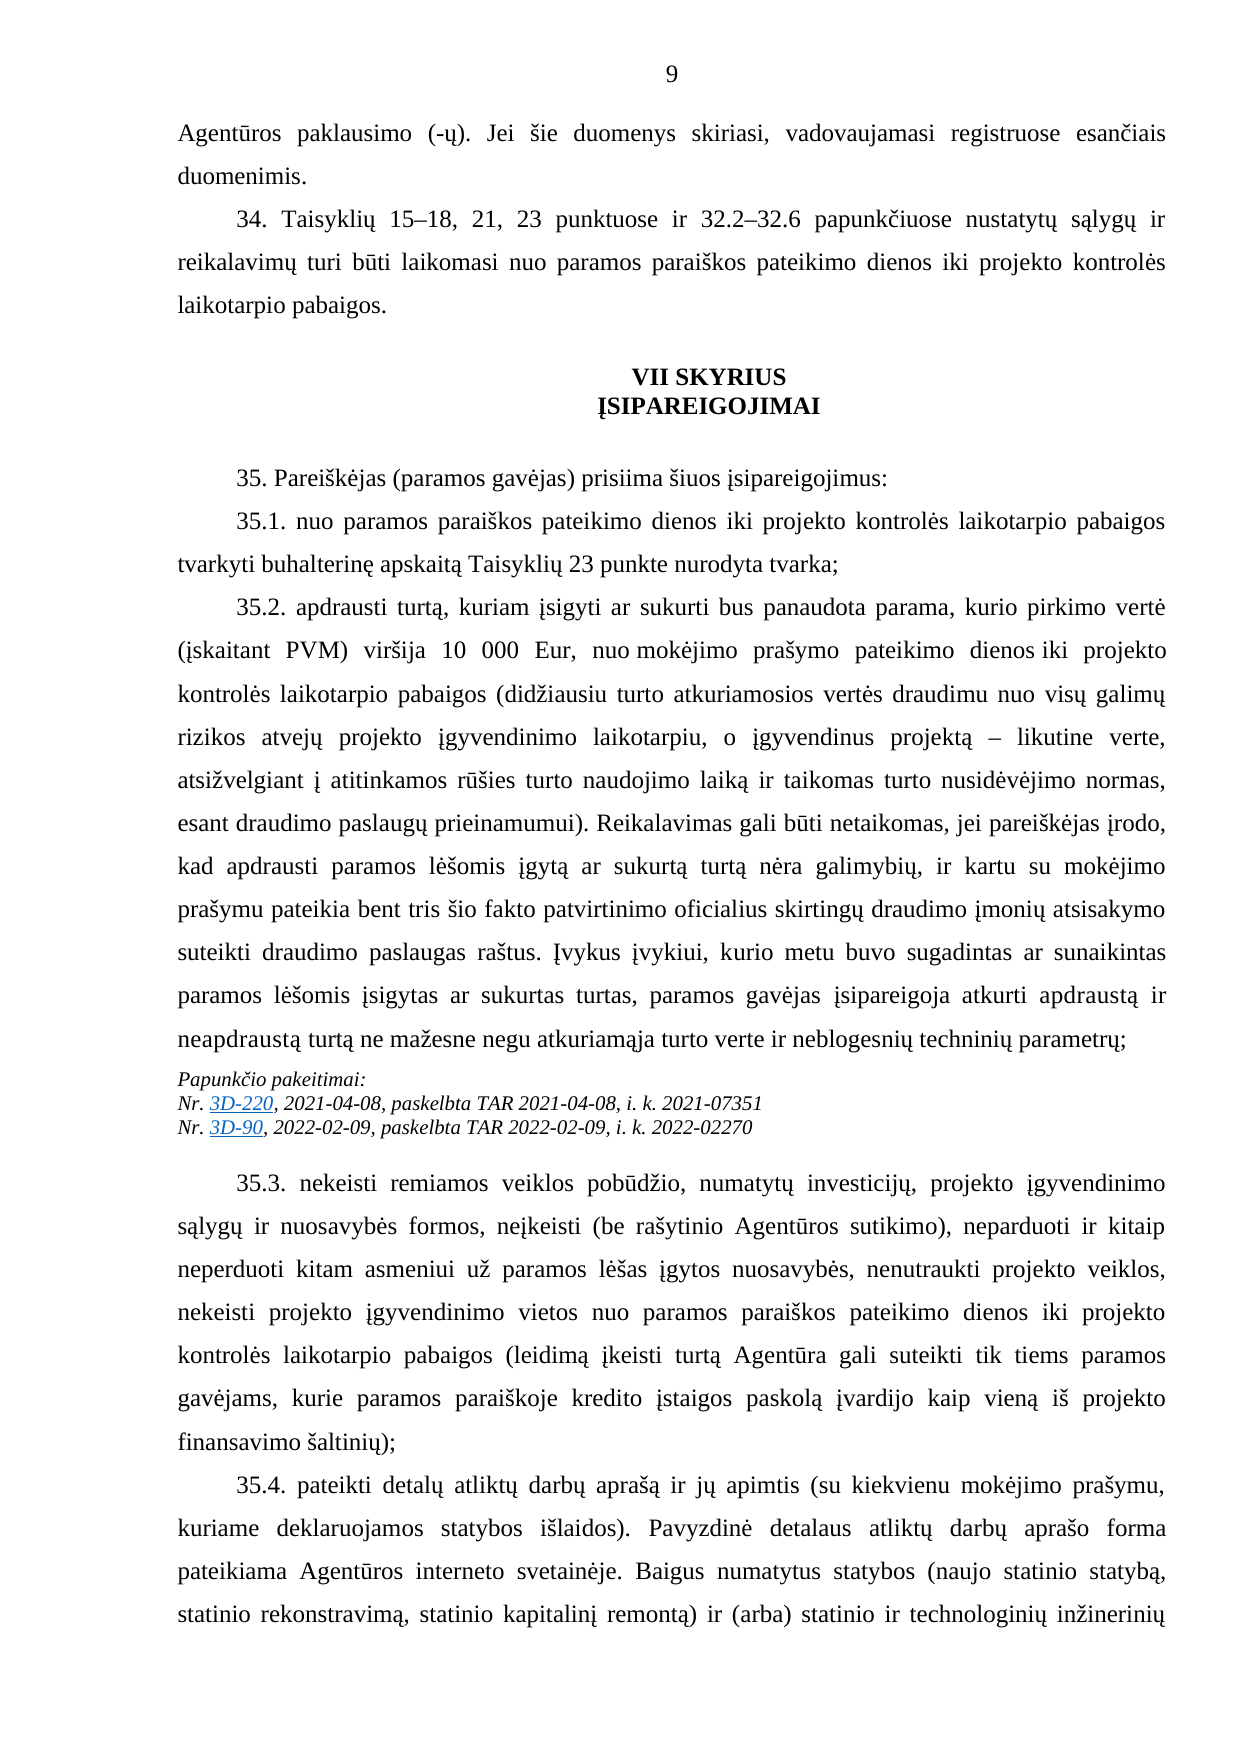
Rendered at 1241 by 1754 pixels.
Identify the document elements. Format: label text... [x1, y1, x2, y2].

text 35. Pareiškėjas (paramos gavėjas) prisiima šiuos įsipareigojimus: [177, 463, 1167, 492]
text 35.4. pateikti detalų atliktų darbų aprašą ir jų apimtis (su kiekvienu mokėjimo prašymu, kuriame deklaruojamos statybos išlaidos). Pavyzdinė detalaus atliktų darbų aprašo forma pateikiama Agentūros interneto svetainėje. Baigus numatytus statybos (naujo statinio statybą, statinio rekonstravimą, statinio kapitalinį remontą) ir (arba) statinio ir technologinių inžinerinių [177, 1470, 1167, 1628]
text Papunkčio pakeitimai: [177, 1067, 1167, 1091]
text 35.2. apdrausti turtą, kuriam įsigyti ar sukurti bus panaudota parama, kurio pirkimo vertė (įskaitant PVM) viršija 10 000 Eur, nuo mokėjimo prašymo pateikimo dienos iki projekto kontrolės laikotarpio pabaigos (didžiausiu turto atkuriamosios vertės draudimu nuo visų galimų rizikos atvejų projekto įgyvendinimo laikotarpiu, o įgyvendinus projektą – likutine verte, atsižvelgiant į atitinkamos rūšies turto naudojimo laiką ir taikomas turto nusidėvėjimo normas, esant draudimo paslaugų prieinamumui). Reikalavimas gali būti netaikomas, jei pareiškėjas įrodo, kad apdrausti paramos lėšomis įgytą ar sukurtą turtą nėra galimybių, ir kartu su mokėjimo prašymu pateikia bent tris šio fakto patvirtinimo oficialius skirtingų draudimo įmonių atsisakymo suteikti draudimo paslaugas raštus. Įvykus įvykiui, kurio metu buvo sugadintas ar sunaikintas paramos lėšomis įsigytas ar sukurtas turtas, paramos gavėjas įsipareigoja atkurti apdraustą ir neapdraustą turtą ne mažesne negu atkuriamąja turto verte ir neblogesnių techninių parametrų; [177, 592, 1167, 1052]
text Nr. 3D-90, 2022-02-09, paskelbta TAR 2022-02-09, i. k. 2022-02270 [177, 1115, 1167, 1139]
text VII SKYRIUS [177, 362, 1167, 391]
text 35.1. nuo paramos paraiškos pateikimo dienos iki projekto kontrolės laikotarpio pabaigos tvarkyti buhalterinę apskaitą Taisyklių 23 punkte nurodyta tvarka; [177, 506, 1167, 578]
text ĮSIPAREIGOJIMAI [177, 391, 1167, 420]
text Nr. 3D-220, 2021-04-08, paskelbta TAR 2021-04-08, i. k. 2021-07351 [177, 1091, 1167, 1115]
text Agentūros paklausimo (-ų). Jei šie duomenys skiriasi, vadovaujamasi registruose esančiais duomenimis. [177, 118, 1167, 190]
text 34. Taisyklių 15–18, 21, 23 punktuose ir 32.2–32.6 papunkčiuose nustatytų sąlygų ir reikalavimų turi būti laikomasi nuo paramos paraiškos pateikimo dienos iki projekto kontrolės laikotarpio pabaigos. [177, 204, 1167, 319]
text 35.3. nekeisti remiamos veiklos pobūdžio, numatytų investicijų, projekto įgyvendinimo sąlygų ir nuosavybės formos, neįkeisti (be rašytinio Agentūros sutikimo), neparduoti ir kitaip neperduoti kitam asmeniui už paramos lėšas įgytos nuosavybės, nenutraukti projekto veiklos, nekeisti projekto įgyvendinimo vietos nuo paramos paraiškos pateikimo dienos iki projekto kontrolės laikotarpio pabaigos (leidimą įkeisti turtą Agentūra gali suteikti tik tiems paramos gavėjams, kurie paramos paraiškoje kredito įstaigos paskolą įvardijo kaip vieną iš projekto finansavimo šaltinių); [177, 1168, 1167, 1455]
